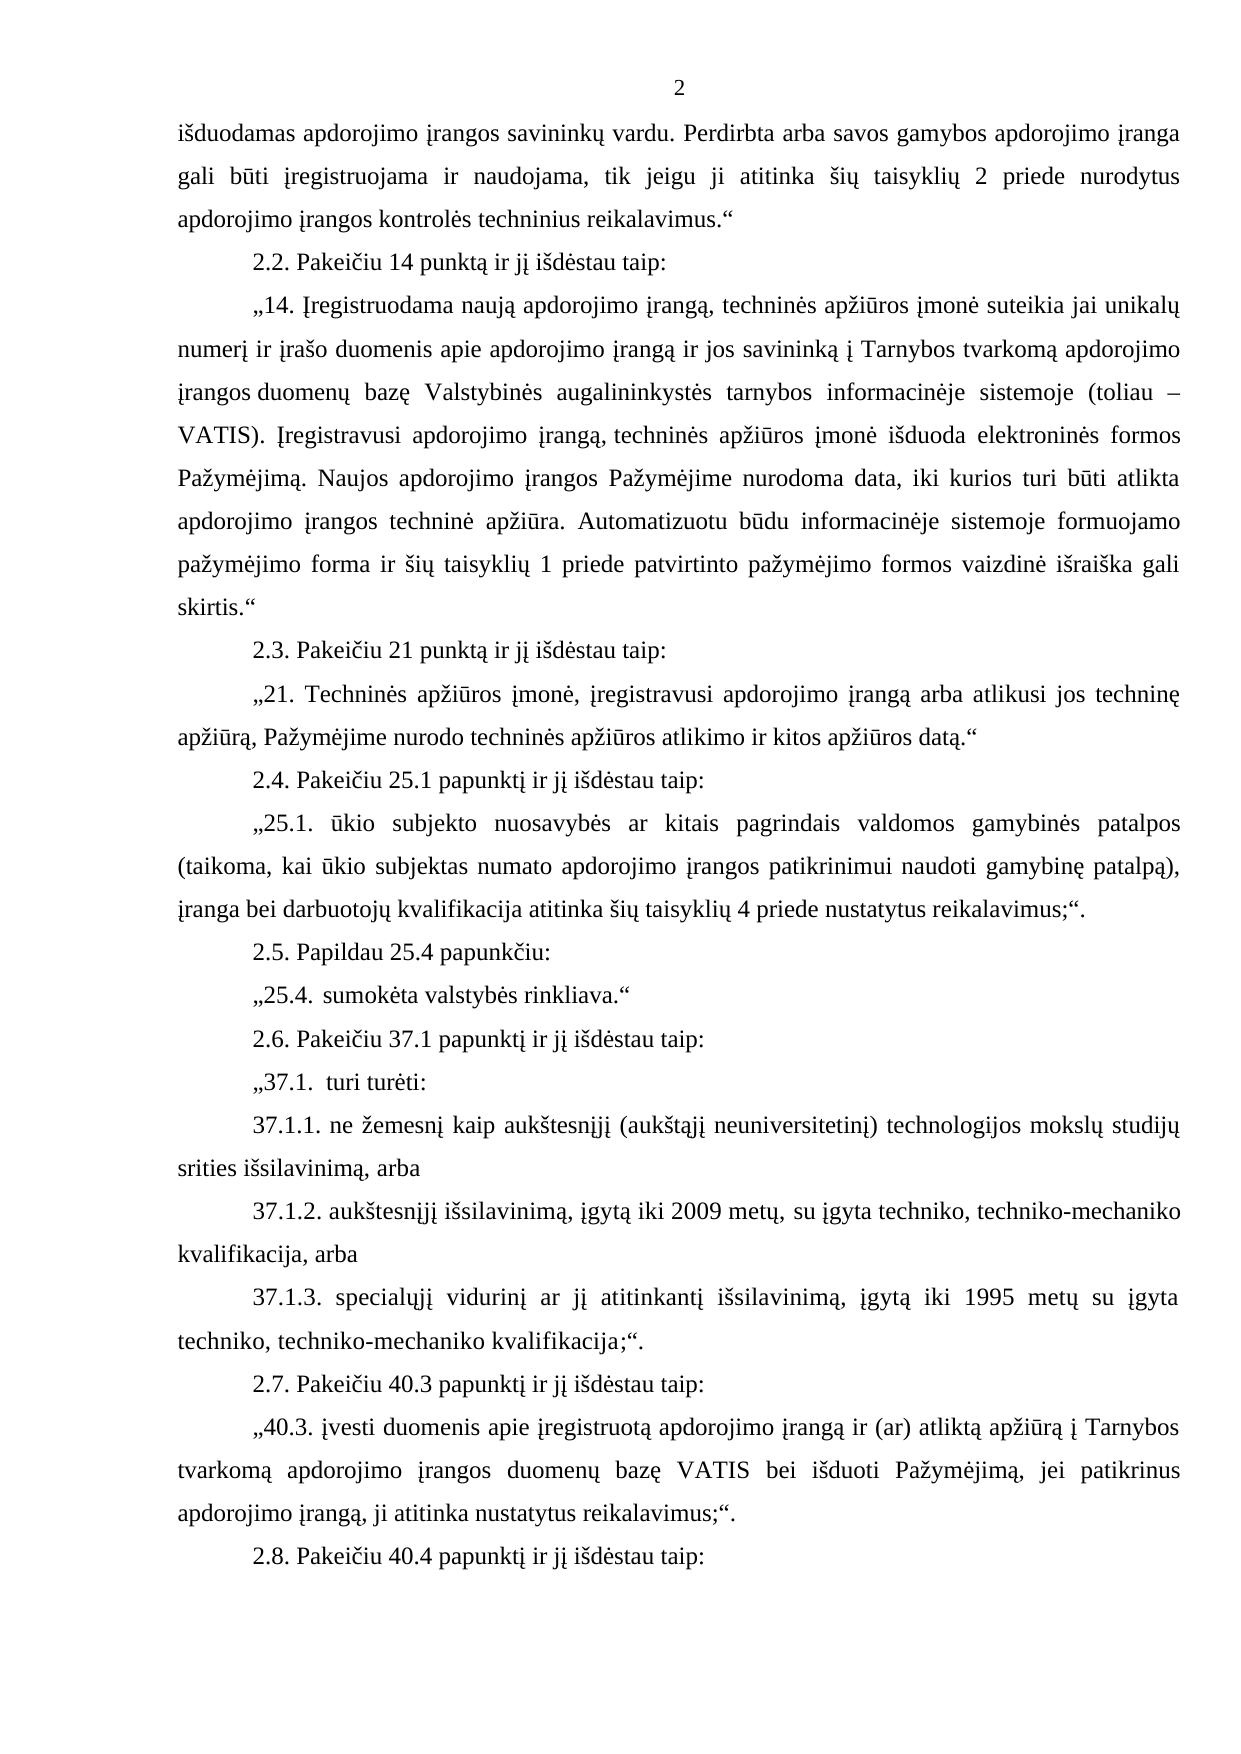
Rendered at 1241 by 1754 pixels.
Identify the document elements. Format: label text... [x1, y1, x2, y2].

text 2.5. Papildau 25.4 papunkčiu: [177, 937, 1181, 966]
text 2.6. Pakeičiu 37.1 papunktį ir jį išdėstau taip: [177, 1024, 1181, 1052]
text išduodamas apdorojimo įrangos savininkų vardu. Perdirbta arba savos gamybos apdorojimo įranga gali būti įregistruojama ir naudojama, tik jeigu ji atitinka šių taisyklių 2 priede nurodytus apdorojimo įrangos kontrolės techninius reikalavimus.“ [177, 118, 1181, 233]
text 2.4. Pakeičiu 25.1 papunktį ir jį išdėstau taip: [177, 765, 1181, 794]
text 2.2. Pakeičiu 14 punktą ir jį išdėstau taip: [177, 247, 1181, 276]
text „40.3. įvesti duomenis apie įregistruotą apdorojimo įrangą ir (ar) atliktą apžiūrą į Tarnybos tvarkomą apdorojimo įrangos duomenų bazę VATIS bei išduoti Pažymėjimą, jei patikrinus apdorojimo įrangą, ji atitinka nustatytus reikalavimus;“. [177, 1412, 1181, 1527]
text „21. Techninės apžiūros įmonė, įregistravusi apdorojimo įrangą arba atlikusi jos techninę apžiūrą, Pažymėjime nurodo techninės apžiūros atlikimo ir kitos apžiūros datą.“ [177, 679, 1181, 751]
text „25.4. sumokėta valstybės rinkliava.“ [177, 981, 1181, 1009]
text „25.1. ūkio subjekto nuosavybės ar kitais pagrindais valdomos gamybinės patalpos (taikoma, kai ūkio subjektas numato apdorojimo įrangos patikrinimui naudoti gamybinę patalpą), įranga bei darbuotojų kvalifikacija atitinka šių taisyklių 4 priede nustatytus reikalavimus;“. [177, 808, 1181, 923]
text 2.3. Pakeičiu 21 punktą ir jį išdėstau taip: [177, 636, 1181, 664]
text 37.1.1. ne žemesnį kaip aukštesnįjį (aukštąjį neuniversitetinį) technologijos mokslų studijų srities išsilavinimą, arba [177, 1110, 1181, 1182]
text „37.1. turi turėti: [177, 1067, 1181, 1096]
text „14. Įregistruodama naują apdorojimo įrangą, techninės apžiūros įmonė suteikia jai unikalų numerį ir įrašo duomenis apie apdorojimo įrangą ir jos savininką į Tarnybos tvarkomą apdorojimo įrangos duomenų bazę Valstybinės augalininkystės tarnybos informacinėje sistemoje (toliau – VATIS). Įregistravusi apdorojimo įrangą, techninės apžiūros įmonė išduoda elektroninės formos Pažymėjimą. Naujos apdorojimo įrangos Pažymėjime nurodoma data, iki kurios turi būti atlikta apdorojimo įrangos techninė apžiūra. Automatizuotu būdu informacinėje sistemoje formuojamo pažymėjimo forma ir šių taisyklių 1 priede patvirtinto pažymėjimo formos vaizdinė išraiška gali skirtis.“ [177, 291, 1181, 621]
text 37.1.3. specialųjį vidurinį ar jį atitinkantį išsilavinimą, įgytą iki 1995 metų su įgyta techniko, techniko-mechaniko kvalifikacija;“. [177, 1282, 1181, 1354]
text 2.8. Pakeičiu 40.4 papunktį ir jį išdėstau taip: [177, 1541, 1181, 1570]
text 2.7. Pakeičiu 40.3 papunktį ir jį išdėstau taip: [177, 1369, 1181, 1398]
text 37.1.2. aukštesnįjį išsilavinimą, įgytą iki 2009 metų, su įgyta techniko, techniko-mechaniko kvalifikacija, arba [177, 1196, 1181, 1268]
